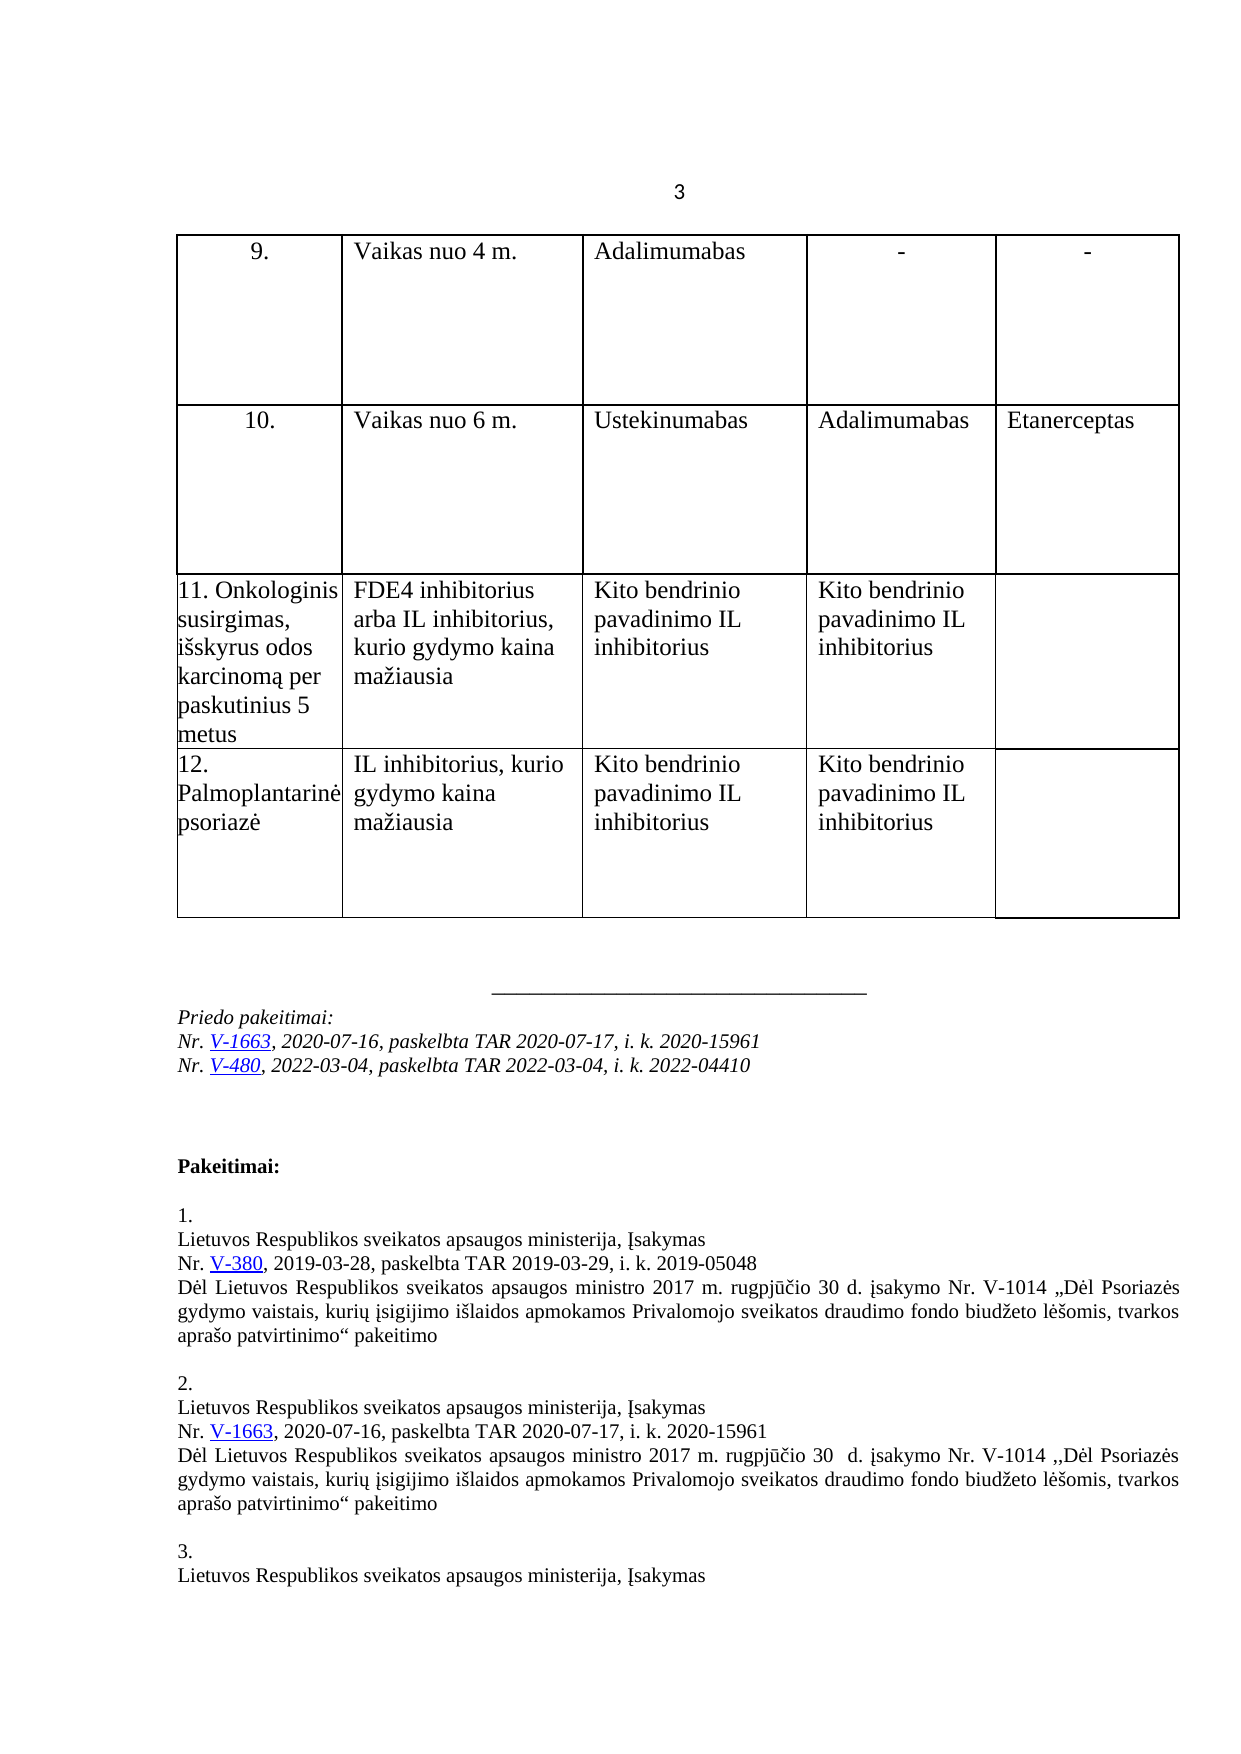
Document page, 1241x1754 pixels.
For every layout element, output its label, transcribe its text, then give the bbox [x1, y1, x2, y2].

table_cell 11. Onkologinis susirgimas, išskyrus odos karcinomą per paskutinius 5 metus [178, 575, 342, 747]
table_cell Kito bendrinio pavadinimo IL inhibitorius [583, 749, 806, 917]
text Lietuvos Respublikos sveikatos apsaugos ministerija, Įsakymas [177, 1227, 1181, 1251]
text –––––––––––––––––––––––––––––– [177, 977, 1181, 1005]
text Pakeitimai: [177, 1154, 1181, 1178]
text Dėl Lietuvos Respublikos sveikatos apsaugos ministro 2017 m. rugpjūčio 30 d. įsakymo Nr. V-1014 „Dėl Psoriazės gydymo vaistais, kurių įsigijimo išlaidos apmokamos Privalomojo sveikatos draudimo fondo biudžeto lėšomis, tvarkos aprašo patvirtinimo“ pakeitimo [177, 1275, 1181, 1347]
table_cell Kito bendrinio pavadinimo IL inhibitorius [583, 575, 806, 747]
table_cell Kito bendrinio pavadinimo IL inhibitorius [807, 575, 995, 747]
table_cell - [997, 236, 1178, 403]
text Lietuvos Respublikos sveikatos apsaugos ministerija, Įsakymas [177, 1563, 1181, 1587]
text Nr. V-480, 2022-03-04, paskelbta TAR 2022-03-04, i. k. 2022-04410 [177, 1053, 1181, 1077]
text Lietuvos Respublikos sveikatos apsaugos ministerija, Įsakymas [177, 1395, 1181, 1419]
text Nr. V-1663, 2020-07-16, paskelbta TAR 2020-07-17, i. k. 2020-15961 [177, 1029, 1181, 1053]
text Nr. V-380, 2019-03-28, paskelbta TAR 2019-03-29, i. k. 2019-05048 [177, 1251, 1181, 1275]
table_cell 10. [178, 406, 341, 573]
table_cell Vaikas nuo 6 m. [343, 406, 582, 573]
table_cell FDE4 inhibitorius arba IL inhibitorius, kurio gydymo kaina mažiausia [343, 575, 582, 747]
table_cell [996, 750, 1178, 917]
table_cell - [808, 236, 995, 403]
table_cell [996, 575, 1178, 747]
text 3. [177, 1539, 1181, 1563]
table_cell Adalimumabas [584, 236, 806, 403]
text Dėl Lietuvos Respublikos sveikatos apsaugos ministro 2017 m. rugpjūčio 30 d. įsakymo Nr. V-1014 ,,Dėl Psoriazės gydymo vaistais, kurių įsigijimo išlaidos apmokamos Privalomojo sveikatos draudimo fondo biudžeto lėšomis, tvarkos aprašo patvirtinimo“ pakeitimo [177, 1443, 1181, 1515]
table_cell Etanerceptas [997, 406, 1178, 573]
text Priedo pakeitimai: [177, 1005, 1181, 1029]
table_cell Kito bendrinio pavadinimo IL inhibitorius [807, 749, 995, 917]
table_cell IL inhibitorius, kurio gydymo kaina mažiausia [343, 749, 582, 917]
table_cell Adalimumabas [808, 406, 995, 573]
table_cell 12. Palmoplantarinė psoriazė [178, 749, 342, 917]
text 2. [177, 1371, 1181, 1395]
table_cell Vaikas nuo 4 m. [343, 236, 582, 403]
text Nr. V-1663, 2020-07-16, paskelbta TAR 2020-07-17, i. k. 2020-15961 [177, 1419, 1181, 1443]
text 1. [177, 1202, 1181, 1227]
table_cell 9. [178, 236, 341, 403]
table_cell Ustekinumabas [584, 406, 806, 573]
